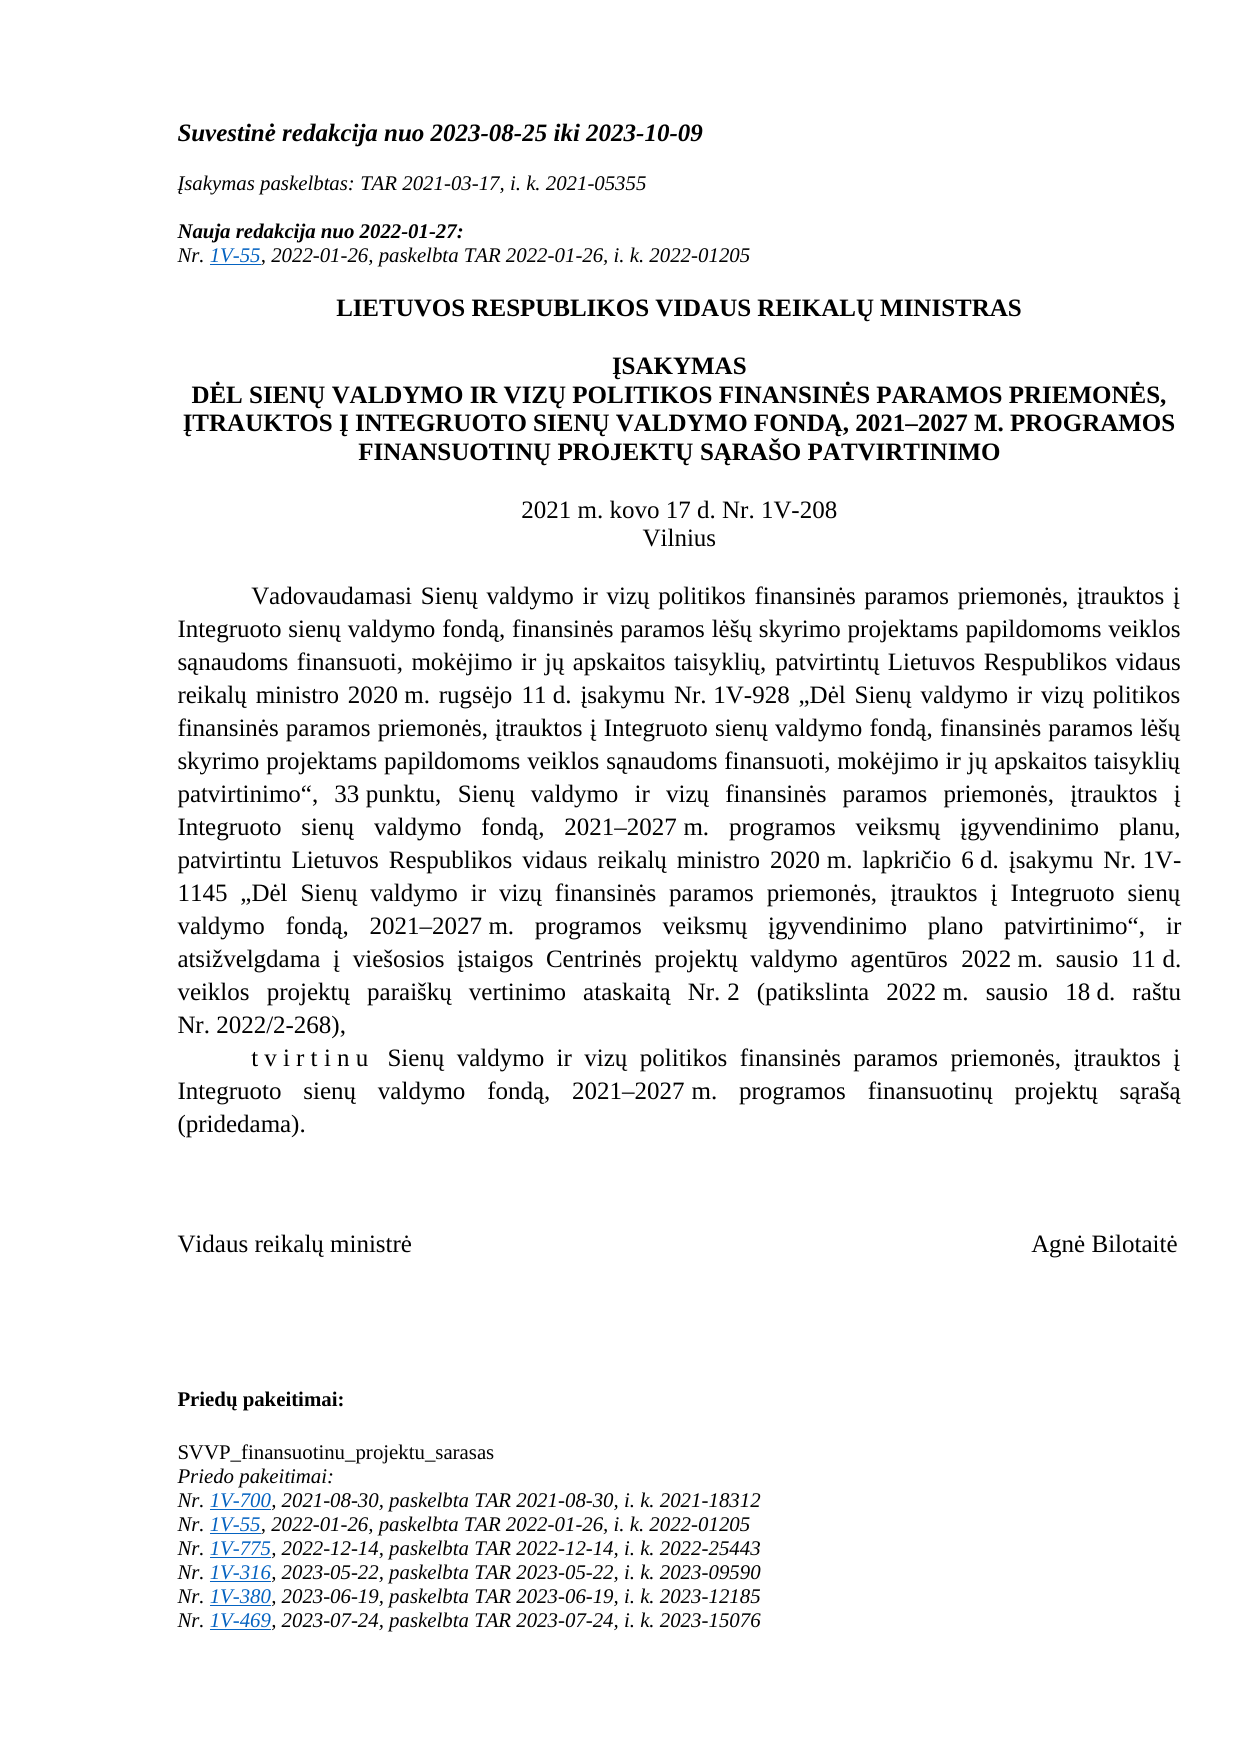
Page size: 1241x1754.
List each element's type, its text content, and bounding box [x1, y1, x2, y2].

text Vilnius [177, 523, 1181, 552]
text tvirtinu Sienų valdymo ir vizų politikos finansinės paramos priemonės, įtrauktos į Integruoto sienų valdymo fondą, 2021–2027 m. programos finansuotinų projektų sąrašą (pridedama). [177, 1043, 1181, 1138]
text Nr. 1V-469, 2023-07-24, paskelbta TAR 2023-07-24, i. k. 2023-15076 [177, 1608, 1181, 1632]
text ĮSAKYMAS [177, 351, 1181, 380]
text Nr. 1V-55, 2022-01-26, paskelbta TAR 2022-01-26, i. k. 2022-01205 [177, 1512, 1181, 1536]
text Priedo pakeitimai: [177, 1464, 1181, 1488]
text Suvestinė redakcija nuo 2023-08-25 iki 2023-10-09 [177, 118, 1181, 147]
text Priedų pakeitimai: [177, 1387, 1181, 1411]
text 2021 m. kovo 17 d. Nr. 1V-208 [177, 495, 1181, 523]
text SVVP_finansuotinu_projektu_sarasas [177, 1439, 1181, 1464]
text LIETUVOS RESPUBLIKOS VIDAUS REIKALŲ MINISTRAS [177, 293, 1181, 322]
text DĖL SIENŲ VALDYMO IR VIZŲ POLITIKOS FINANSINĖS PARAMOS PRIEMONĖS, ĮTRAUKTOS Į INTEGRUOTO SIENŲ VALDYMO FONDĄ, 2021–2027 M. PROGRAMOS FINANSUOTINŲ PROJEKTŲ SĄRAŠO PATVIRTINIMO [177, 380, 1181, 466]
text Nr. 1V-775, 2022-12-14, paskelbta TAR 2022-12-14, i. k. 2022-25443 [177, 1536, 1181, 1560]
text Nauja redakcija nuo 2022-01-27: [177, 219, 1181, 243]
text Nr. 1V-316, 2023-05-22, paskelbta TAR 2023-05-22, i. k. 2023-09590 [177, 1560, 1181, 1584]
text Nr. 1V-700, 2021-08-30, paskelbta TAR 2021-08-30, i. k. 2021-18312 [177, 1488, 1181, 1512]
text Vadovaudamasi Sienų valdymo ir vizų politikos finansinės paramos priemonės, įtrauktos į Integruoto sienų valdymo fondą, finansinės paramos lėšų skyrimo projektams papildomoms veiklos sąnaudoms finansuoti, mokėjimo ir jų apskaitos taisyklių, patvirtintų Lietuvos Respublikos vidaus reikalų ministro 2020 m. rugsėjo 11 d. įsakymu Nr. 1V-928 „Dėl Sienų valdymo ir vizų politikos finansinės paramos priemonės, įtrauktos į Integruoto sienų valdymo fondą, finansinės paramos lėšų skyrimo projektams papildomoms veiklos sąnaudoms finansuoti, mokėjimo ir jų apskaitos taisyklių patvirtinimo“, 33 punktu, Sienų valdymo ir vizų finansinės paramos priemonės, įtrauktos į Integruoto sienų valdymo fondą, 2021–2027 m. programos veiksmų įgyvendinimo planu, patvirtintu Lietuvos Respublikos vidaus reikalų ministro 2020 m. lapkričio 6 d. įsakymu Nr. 1V-1145 „Dėl Sienų valdymo ir vizų finansinės paramos priemonės, įtrauktos į Integruoto sienų valdymo fondą, 2021–2027 m. programos veiksmų įgyvendinimo plano patvirtinimo“, ir atsižvelgdama į viešosios įstaigos Centrinės projektų valdymo agentūros 2022 m. sausio 11 d. veiklos projektų paraiškų vertinimo ataskaitą Nr. 2 (patikslinta 2022 m. sausio 18 d. raštu Nr. 2022/2-268), [177, 581, 1181, 1039]
text Vidaus reikalų ministrė Agnė Bilotaitė [177, 1229, 1181, 1257]
text Nr. 1V-380, 2023-06-19, paskelbta TAR 2023-06-19, i. k. 2023-12185 [177, 1584, 1181, 1608]
text Įsakymas paskelbtas: TAR 2021-03-17, i. k. 2021-05355 [177, 171, 1181, 195]
text Nr. 1V-55, 2022-01-26, paskelbta TAR 2022-01-26, i. k. 2022-01205 [177, 243, 1181, 267]
